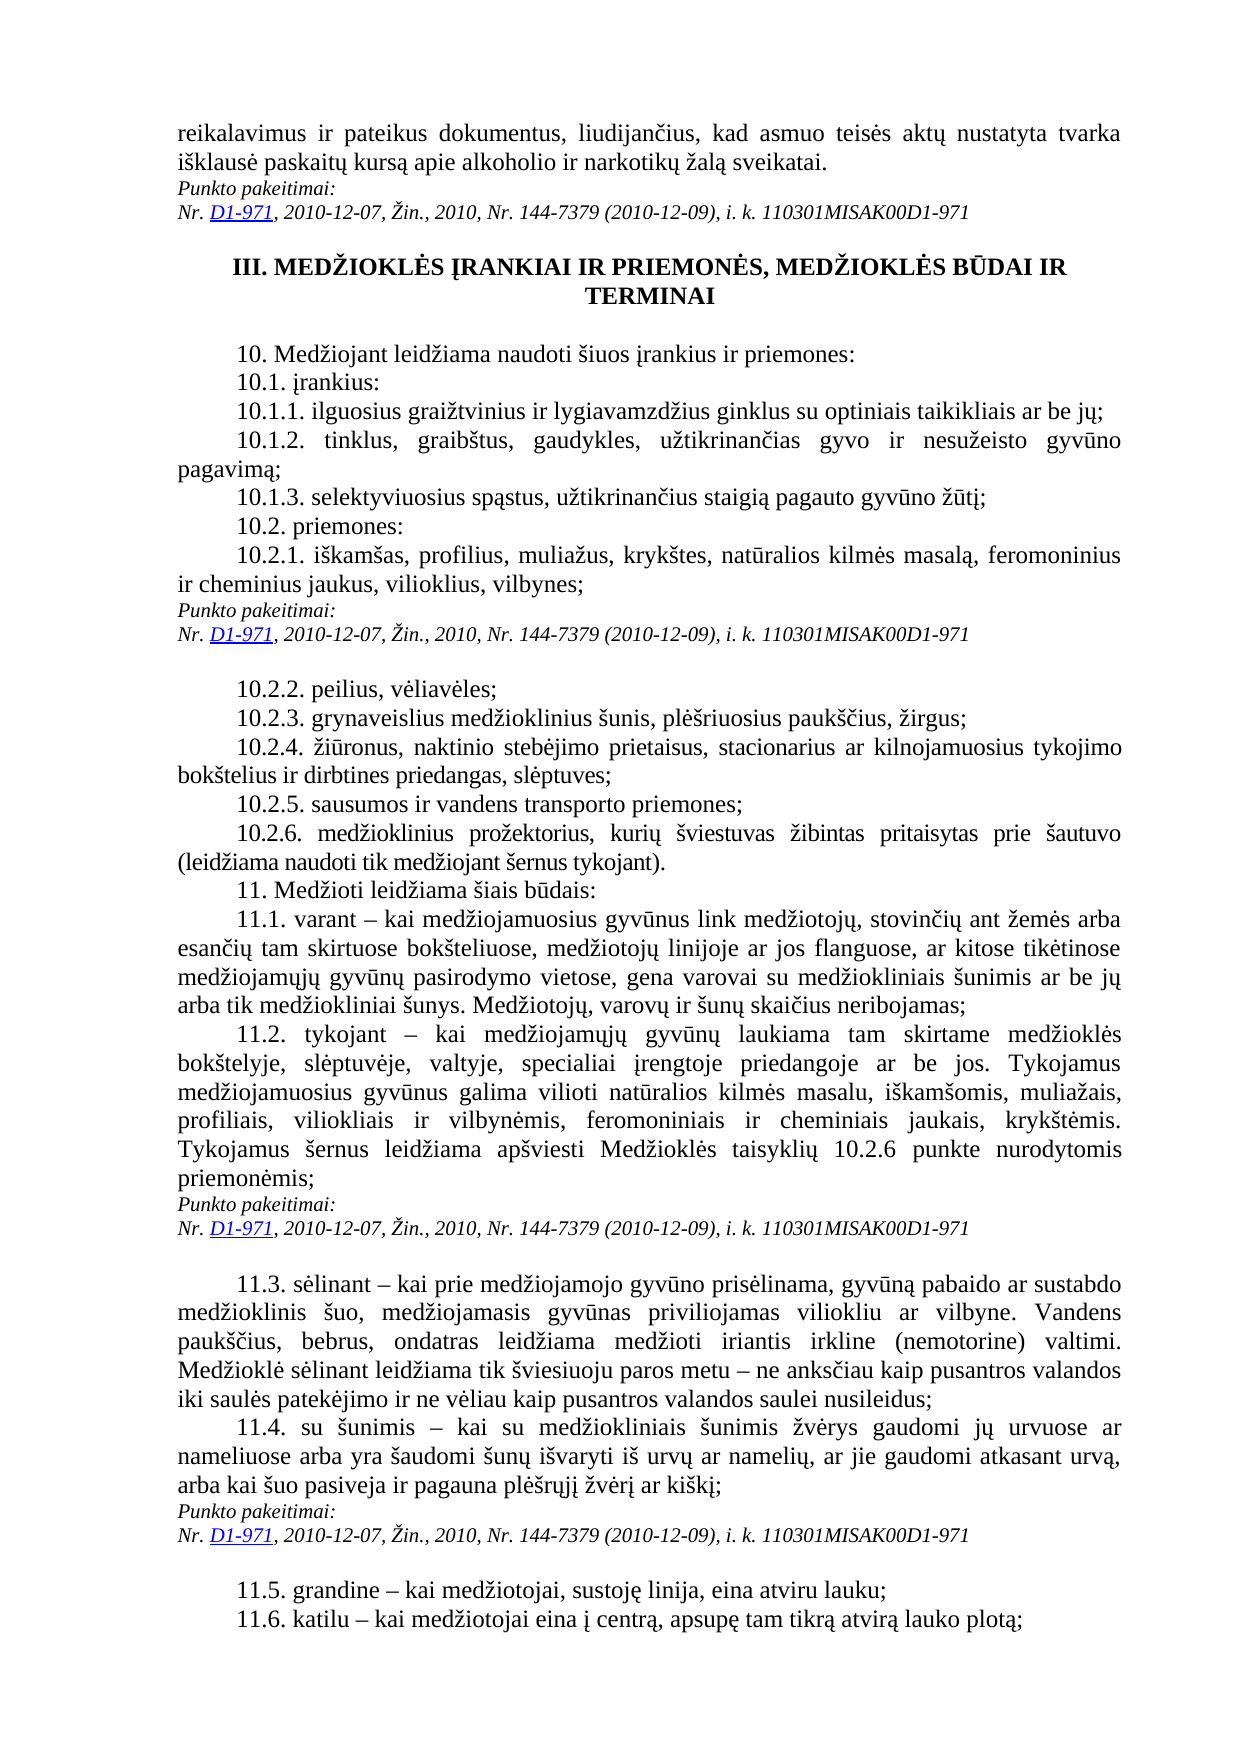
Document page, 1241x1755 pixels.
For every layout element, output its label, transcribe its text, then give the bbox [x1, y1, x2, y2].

text Punkto pakeitimai: [177, 176, 1122, 200]
text 10.2.5. sausumos ir vandens transporto priemones; [177, 789, 1122, 818]
text 10.1.1. ilguosius graižtvinius ir lygiavamzdžius ginklus su optiniais taikikliais ar be jų; [177, 396, 1122, 425]
text reikalavimus ir pateikus dokumentus, liudijančius, kad asmuo teisės aktų nustatyta tvarka išklausė paskaitų kursą apie alkoholio ir narkotikų žalą sveikatai. [177, 118, 1122, 176]
text 10.1.2. tinklus, graibštus, gaudykles, užtikrinančias gyvo ir nesužeisto gyvūno pagavimą; [177, 425, 1122, 482]
text Punkto pakeitimai: [177, 597, 1122, 622]
text 11.3. sėlinant – kai prie medžiojamojo gyvūno prisėlinama, gyvūną pabaido ar sustabdo medžioklinis šuo, medžiojamasis gyvūnas priviliojamas viliokliu ar vilbyne. Vandens paukščius, bebrus, ondatras leidžiama medžioti iriantis irkline (nemotorine) valtimi. Medžioklė sėlinant leidžiama tik šviesiuoju paros metu – ne anksčiau kaip pusantros valandos iki saulės patekėjimo ir ne vėliau kaip pusantros valandos saulei nusileidus; [177, 1269, 1122, 1412]
text 10.2.1. iškamšas, profilius, muliažus, krykštes, natūralios kilmės masalą, feromoninius ir cheminius jaukus, vilioklius, vilbynes; [177, 540, 1122, 597]
text 10. Medžiojant leidžiama naudoti šiuos įrankius ir priemones: [177, 339, 1122, 367]
text 11.6. katilu – kai medžiotojai eina į centrą, apsupę tam tikrą atvirą lauko plotą; [177, 1604, 1122, 1633]
text 10.1. įrankius: [177, 367, 1122, 396]
text Nr. D1-971, 2010-12-07, Žin., 2010, Nr. 144-7379 (2010-12-09), i. k. 110301MISAK00D1-971 [177, 1523, 1122, 1547]
text 10.2.3. grynaveislius medžioklinius šunis, plėšriuosius paukščius, žirgus; [177, 703, 1122, 732]
text III. MEDŽIOKLĖS ĮRANKIAI IR PRIEMONĖS, MEDŽIOKLĖS BŪDAI IR TERMINAI [177, 252, 1122, 310]
text Nr. D1-971, 2010-12-07, Žin., 2010, Nr. 144-7379 (2010-12-09), i. k. 110301MISAK00D1-971 [177, 1216, 1122, 1240]
text Nr. D1-971, 2010-12-07, Žin., 2010, Nr. 144-7379 (2010-12-09), i. k. 110301MISAK00D1-971 [177, 622, 1122, 646]
text 10.1.3. selektyviuosius spąstus, užtikrinančius staigią pagauto gyvūno žūtį; [177, 482, 1122, 511]
text 10.2.6. medžioklinius prožektorius, kurių šviestuvas žibintas pritaisytas prie šautuvo (leidžiama naudoti tik medžiojant šernus tykojant). [177, 818, 1122, 876]
text 11.4. su šunimis – kai su medžiokliniais šunimis žvėrys gaudomi jų urvuose ar nameliuose arba yra šaudomi šunų išvaryti iš urvų ar namelių, ar jie gaudomi atkasant urvą, arba kai šuo pasiveja ir pagauna plėšrųjį žvėrį ar kiškį; [177, 1412, 1122, 1499]
text Nr. D1-971, 2010-12-07, Žin., 2010, Nr. 144-7379 (2010-12-09), i. k. 110301MISAK00D1-971 [177, 200, 1122, 224]
text 10.2. priemones: [177, 511, 1122, 540]
text 11. Medžioti leidžiama šiais būdais: [177, 876, 1122, 904]
text 11.1. varant – kai medžiojamuosius gyvūnus link medžiotojų, stovinčių ant žemės arba esančių tam skirtuose bokšteliuose, medžiotojų linijoje ar jos flanguose, ar kitose tikėtinose medžiojamųjų gyvūnų pasirodymo vietose, gena varovai su medžiokliniais šunimis ar be jų arba tik medžiokliniai šunys. Medžiotojų, varovų ir šunų skaičius neribojamas; [177, 904, 1122, 1019]
text 10.2.2. peilius, vėliavėles; [177, 674, 1122, 703]
text Punkto pakeitimai: [177, 1192, 1122, 1216]
text 11.2. tykojant – kai medžiojamųjų gyvūnų laukiama tam skirtame medžioklės bokštelyje, slėptuvėje, valtyje, specialiai įrengtoje priedangoje ar be jos. Tykojamus medžiojamuosius gyvūnus galima vilioti natūralios kilmės masalu, iškamšomis, muliažais, profiliais, viliokliais ir vilbynėmis, feromoniniais ir cheminiais jaukais, krykštėmis. Tykojamus šernus leidžiama apšviesti Medžioklės taisyklių 10.2.6 punkte nurodytomis priemonėmis; [177, 1019, 1122, 1192]
text 10.2.4. žiūronus, naktinio stebėjimo prietaisus, stacionarius ar kilnojamuosius tykojimo bokštelius ir dirbtines priedangas, slėptuves; [177, 732, 1122, 789]
text Punkto pakeitimai: [177, 1499, 1122, 1523]
text 11.5. grandine – kai medžiotojai, sustoję linija, eina atviru lauku; [177, 1576, 1122, 1604]
